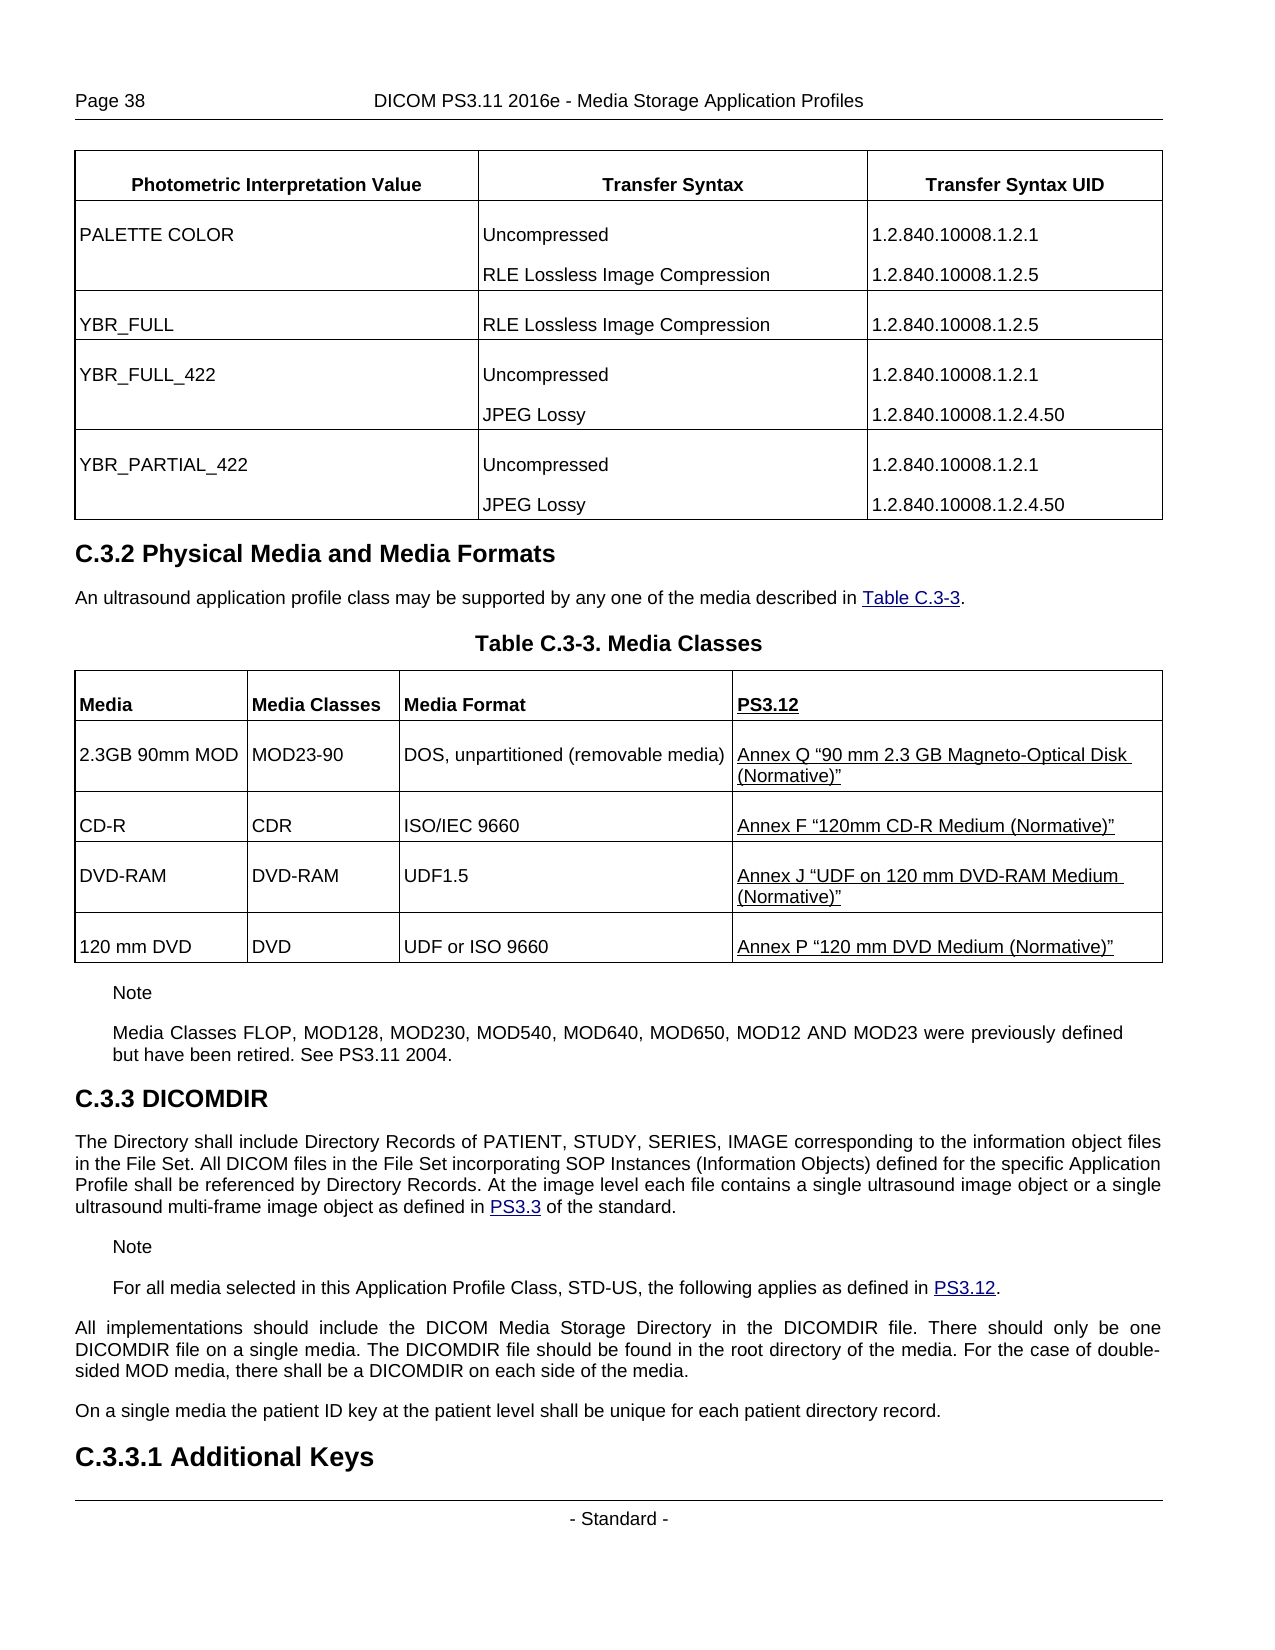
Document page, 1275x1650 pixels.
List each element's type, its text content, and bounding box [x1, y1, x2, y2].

table_cell RLE Lossless Image Compression [479, 291, 867, 339]
table_cell 2.3GB 90mm MOD [76, 721, 247, 791]
table_cell 1.2.840.10008.1.2.1 1.2.840.10008.1.2.5 [868, 201, 1162, 290]
text Note [112, 981, 1125, 1003]
table_cell UDF1.5 [400, 842, 732, 912]
table_cell UDF or ISO 9660 [400, 913, 732, 962]
table_cell YBR_PARTIAL_422 [76, 430, 478, 519]
text C.3.2 Physical Media and Media Formats [75, 539, 1162, 568]
text An ultrasound application profile class may be supported by any one of the media described in Table C.3-3. [75, 587, 1162, 608]
table_cell CDR [248, 792, 399, 841]
table_cell Annex P “120 mm DVD Medium (Normative)” [733, 913, 1162, 962]
table_cell PALETTE COLOR [76, 201, 478, 290]
table_cell YBR_FULL [76, 291, 478, 339]
table_cell Annex J “UDF on 120 mm DVD-RAM Medium (Normative)” [733, 842, 1162, 912]
table_header Media [76, 671, 247, 720]
table_cell Annex F “120mm CD-R Medium (Normative)” [733, 792, 1162, 841]
table_cell CD-R [76, 792, 247, 841]
text Note [112, 1236, 1125, 1258]
text Media Classes FLOP, MOD128, MOD230, MOD540, MOD640, MOD650, MOD12 AND MOD23 were previously defined but have been retired. See PS3.11 2004. [112, 1022, 1125, 1065]
table_cell 1.2.840.10008.1.2.1 1.2.840.10008.1.2.4.50 [868, 430, 1162, 519]
table_header Photometric Interpretation Value [76, 151, 478, 200]
table_cell Uncompressed JPEG Lossy [479, 430, 867, 519]
table_header Media Format [400, 671, 732, 720]
table_cell 120 mm DVD [76, 913, 247, 962]
text Table C.3-3. Media Classes [75, 631, 1162, 657]
table_cell Uncompressed RLE Lossless Image Compression [479, 201, 867, 290]
text The Directory shall include Directory Records of PATIENT, STUDY, SERIES, IMAGE corresponding to the information object files in the File Set. All DICOM files in the File Set incorporating SOP Instances (Information Objects) defined for the specific Application Profile shall be referenced by Directory Records. At the image level each file contains a single ultrasound image object or a single ultrasound multi-frame image object as defined in PS3.3 of the standard. [75, 1131, 1162, 1217]
table_cell Annex Q “90 mm 2.3 GB Magneto-Optical Disk (Normative)” [733, 721, 1162, 791]
table_cell DVD-RAM [248, 842, 399, 912]
text For all media selected in this Application Profile Class, STD-US, the following applies as defined in PS3.12. [112, 1276, 1125, 1298]
table_cell ISO/IEC 9660 [400, 792, 732, 841]
table_cell DOS, unpartitioned (removable media) [400, 721, 732, 791]
table_cell YBR_FULL_422 [76, 340, 478, 429]
table_cell Uncompressed JPEG Lossy [479, 340, 867, 429]
text On a single media the patient ID key at the patient level shall be unique for each patient directory record. [75, 1400, 1162, 1422]
text C.3.3.1 Additional Keys [75, 1441, 1162, 1472]
table_cell DVD-RAM [76, 842, 247, 912]
text C.3.3 DICOMDIR [75, 1084, 1162, 1112]
table_cell 1.2.840.10008.1.2.1 1.2.840.10008.1.2.4.50 [868, 340, 1162, 429]
table_cell MOD23-90 [248, 721, 399, 791]
table_cell DVD [248, 913, 399, 962]
table_header Transfer Syntax [479, 151, 867, 200]
text All implementations should include the DICOM Media Storage Directory in the DICOMDIR file. There should only be one DICOMDIR file on a single media. The DICOMDIR file should be found in the root directory of the media. For the case of double-sided MOD media, there shall be a DICOMDIR on each side of the media. [75, 1317, 1162, 1381]
table_cell 1.2.840.10008.1.2.5 [868, 291, 1162, 339]
table_header Transfer Syntax UID [868, 151, 1162, 200]
table_header PS3.12 [733, 671, 1162, 720]
table_header Media Classes [248, 671, 399, 720]
